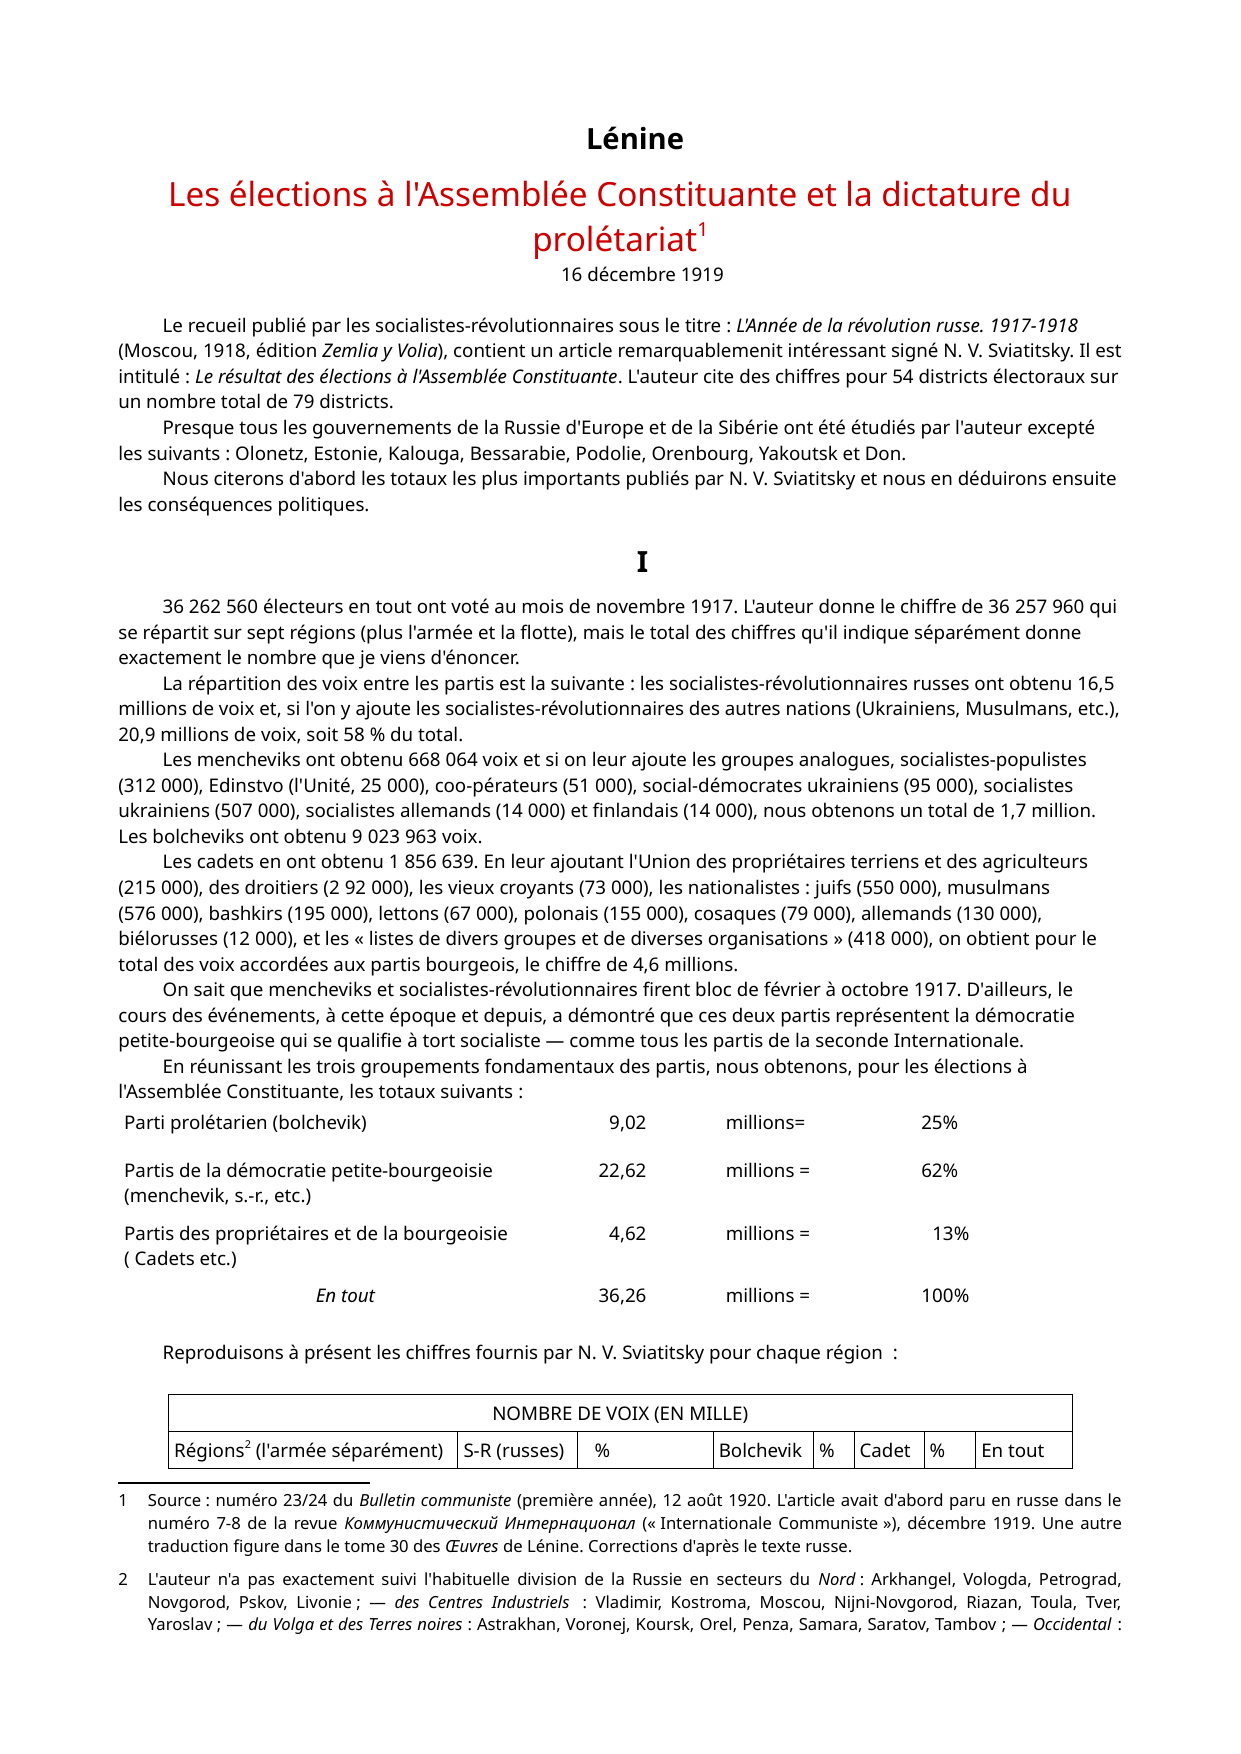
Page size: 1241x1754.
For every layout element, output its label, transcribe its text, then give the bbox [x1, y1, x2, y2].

table_cell Partis des propriétaires et de la bourgeoisie ( Cadets etc.) [118, 1214, 574, 1277]
table_cell % [578, 1432, 627, 1468]
text La répartition des voix entre les partis est la suivante : les socialistes-révolutionnaires russes ont obtenu 16,5 millions de voix et, si l'on y ajoute les socialistes-révolutionnaires des autres nations (Ukrainiens, Musulmans, etc.), 20,9 millions de voix, soit 58 % du total. [118, 670, 1122, 747]
table_cell millions = [676, 1152, 871, 1214]
text Reproduisons à présent les chiffres fournis par N. V. Sviatitsky pour chaque région : [118, 1339, 1122, 1364]
table_cell millions = [676, 1214, 871, 1277]
text 16 décembre 1919 [118, 261, 1122, 287]
text Les mencheviks ont obtenu 668 064 voix et si on leur ajoute les groupes analogues, socialistes-populistes (312 000), Edinstvo (l'Unité, 25 000), coo-pérateurs (51 000), social-démocrates ukrainiens (95 000), socialistes ukrainiens (507 000), socialistes allemands (14 000) et finlandais (14 000), nous obtenons un total de 1,7 million. Les bolcheviks ont obtenu 9 023 963 voix. [118, 747, 1122, 849]
text Les cadets en ont obtenu 1 856 639. En leur ajoutant l'Union des propriétaires terriens et des agriculteurs (215 000), des droitiers (2 92 000), les vieux croyants (73 000), les nationalistes : juifs (550 000), musulmans (576 000), bashkirs (195 000), lettons (67 000), polonais (155 000), cosaques (79 000), allemands (130 000), biélorusses (12 000), et les « listes de divers groupes et de diverses organisations » (418 000), on obtient pour le total des voix accordées aux partis bourgeois, le chiffre de 4,6 millions. [118, 849, 1122, 976]
table_cell Régions (l'armée séparément) [169, 1432, 457, 1468]
table_cell % [925, 1432, 975, 1468]
table_header 9,02 [574, 1104, 676, 1152]
table_cell 36,26 [574, 1277, 676, 1313]
table_header NOMBRE DE VOIX (EN MILLE) [169, 1395, 1072, 1431]
table_cell % [814, 1432, 854, 1468]
text Source : numéro 23/24 du Bulletin communiste (première année), 12 août 1920. L'article avait d'abord paru en russe dans le numéro 7-8 de la revue Коммунистический Интернационал (« Internationale Communiste »), décembre 1919. Une autre traduction figure dans le tome 30 des Œuvres de Lénine. Corrections d'après le texte russe. [118, 1489, 1122, 1557]
text Nous citerons d'abord les totaux les plus importants publiés par N. V. Sviatitsky et nous en déduirons ensuite les conséquences politiques. [118, 465, 1122, 516]
subtitle I [118, 541, 1122, 581]
table_cell Cadet [855, 1432, 924, 1468]
table_cell Bolchevik [714, 1432, 813, 1468]
table_cell En tout [118, 1277, 574, 1313]
text Le recueil publié par les socialistes-révolutionnaires sous le titre : L'Année de la révolution russe. 1917-1918 (Moscou, 1918, édition Zemlia y Volia), contient un article remarquablemenit intéressant signé N. V. Sviatitsky. Il est intitulé : Le résultat des élections à l'Assemblée Constituante. L'auteur cite des chiffres pour 54 districts électoraux sur un nombre total de 79 districts. [118, 312, 1122, 414]
table_cell En tout [976, 1432, 1072, 1468]
table_cell 62% [871, 1152, 1122, 1214]
text 36 262 560 électeurs en tout ont voté au mois de novembre 1917. L'auteur donne le chiffre de 36 257 960 qui se répartit sur sept régions (plus l'armée et la flotte), mais le total des chiffres qu'il indique séparément donne exactement le nombre que je viens d'énoncer. [118, 593, 1122, 670]
table_cell millions = [676, 1277, 871, 1313]
table_header Parti prolétarien (bolchevik) [118, 1104, 574, 1152]
table_header millions= [676, 1104, 871, 1152]
table_header 25% [871, 1104, 1122, 1152]
table_cell 13% [871, 1214, 1122, 1277]
text En réunissant les trois groupements fondamentaux des partis, nous obtenons, pour les élections à l'Assemblée Constituante, les totaux suivants : [118, 1053, 1122, 1104]
table_cell Partis de la démocratie petite-bourgeoisie (menchevik, s.-r., etc.) [118, 1152, 574, 1214]
text Presque tous les gouvernements de la Russie d'Europe et de la Sibérie ont été étudiés par l'auteur excepté les suivants : Olonetz, Estonie, Kalouga, Bessarabie, Podolie, Orenbourg, Yakoutsk et Don. [118, 414, 1122, 465]
text On sait que mencheviks et socialistes-révolutionnaires firent bloc de février à octobre 1917. D'ailleurs, le cours des événements, à cette époque et depuis, a démontré que ces deux partis représentent la démocratie petite-bourgeoise qui se qualifie à tort socialiste — comme tous les partis de la seconde Internationale. [118, 976, 1122, 1053]
table_cell 100% [871, 1277, 1122, 1313]
table_cell S-R (russes) [458, 1432, 577, 1468]
subtitle Les élections à l'Assemblée Constituante et la dictature du prolétariat [118, 170, 1122, 261]
text Lénine [148, 118, 1122, 158]
table_cell 4,62 [574, 1214, 676, 1277]
table_cell [627, 1432, 713, 1468]
table_cell 22,62 [574, 1152, 676, 1214]
